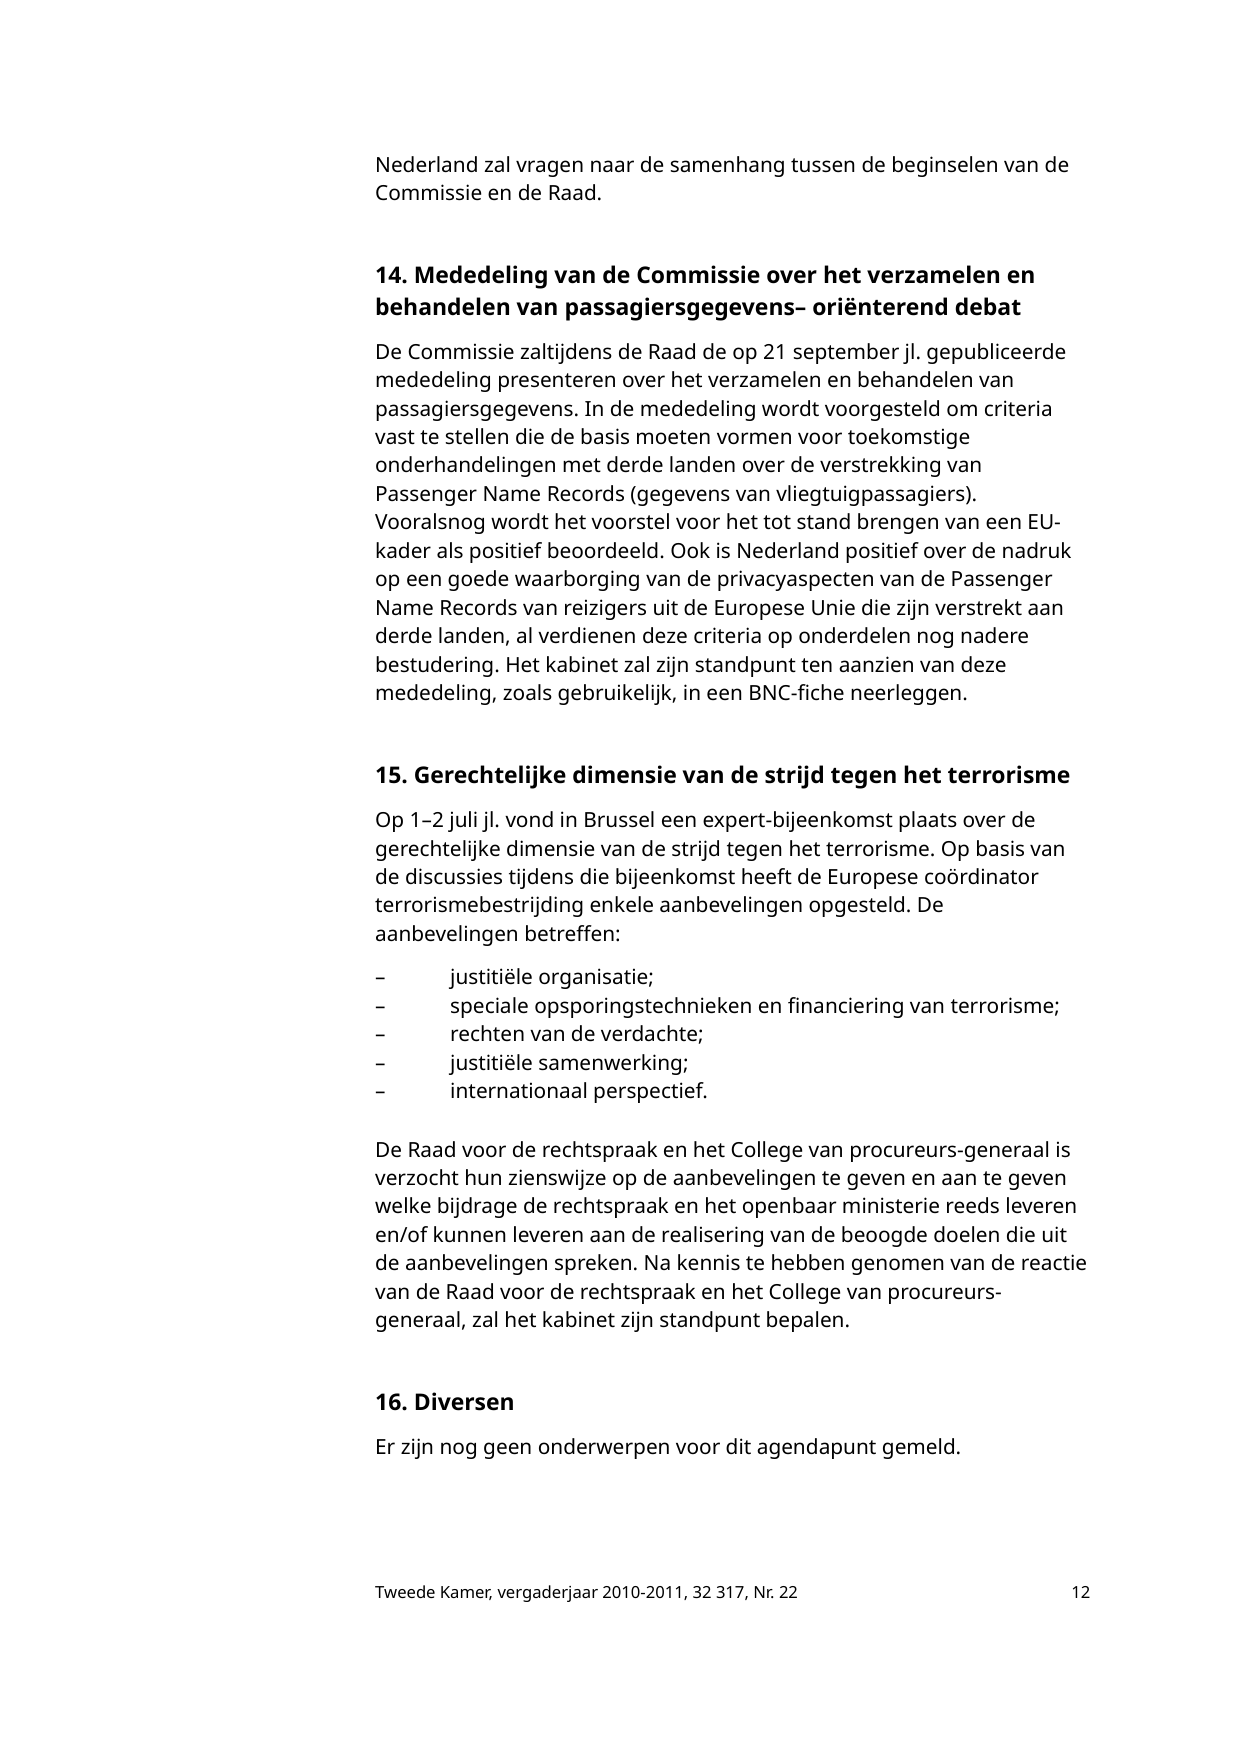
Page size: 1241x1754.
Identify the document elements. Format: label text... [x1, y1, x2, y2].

text De Commissie zaltijdens de Raad de op 21 september jl. gepubliceerde mededeling presenteren over het verzamelen en behandelen van passagiersgegevens. In de mededeling wordt voorgesteld om criteria vast te stellen die de basis moeten vormen voor toekomstige onderhandelingen met derde landen over de verstrekking van Passenger Name Records (gegevens van vliegtuigpassagiers). Vooralsnog wordt het voorstel voor het tot stand brengen van een EU-kader als positief beoordeeld. Ook is Nederland positief over de nadruk op een goede waarborging van de privacyaspecten van de Passenger Name Records van reizigers uit de Europese Unie die zijn verstrekt aan derde landen, al verdienen deze criteria op onderdelen nog nadere bestudering. Het kabinet zal zijn standpunt ten aanzien van deze mededeling, zoals gebruikelijk, in een BNC-fiche neerleggen. [375, 337, 1090, 707]
text De Raad voor de rechtspraak en het College van procureurs-generaal is verzocht hun zienswijze op de aanbevelingen te geven en aan te geven welke bijdrage de rechtspraak en het openbaar ministerie reeds leveren en/of kunnen leveren aan de realisering van de beoogde doelen die uit de aanbevelingen spreken. Na kennis te hebben genomen van de reactie van de Raad voor de rechtspraak en het College van procureurs-generaal, zal het kabinet zijn standpunt bepalen. [375, 1135, 1090, 1334]
text Er zijn nog geen onderwerpen voor dit agendapunt gemeld. [375, 1432, 1090, 1461]
text Nederland zal vragen naar de samenhang tussen de beginselen van de Commissie en de Raad. [375, 150, 1090, 207]
text Op 1–2 juli jl. vond in Brussel een expert-bijeenkomst plaats over de gerechtelijke dimensie van de strijd tegen het terrorisme. Op basis van de discussies tijdens die bijeenkomst heeft de Europese coördinator terrorismebestrijding enkele aanbevelingen opgesteld. De aanbevelingen betreffen: [375, 805, 1090, 947]
subtitle 16. Diversen [375, 1386, 1090, 1417]
subtitle 14. Mededeling van de Commissie over het verzamelen en behandelen van passagiersgegevens– oriënterend debat [375, 259, 1090, 322]
list speciale opsporingstechnieken en financiering van terrorisme; [375, 991, 1090, 1019]
subtitle 15. Gerechtelijke dimensie van de strijd tegen het terrorisme [375, 759, 1090, 790]
list justitiële samenwerking; [375, 1048, 1090, 1076]
list rechten van de verdachte; [375, 1019, 1090, 1048]
list internationaal perspectief. [375, 1076, 1090, 1105]
list justitiële organisatie; [375, 962, 1090, 991]
